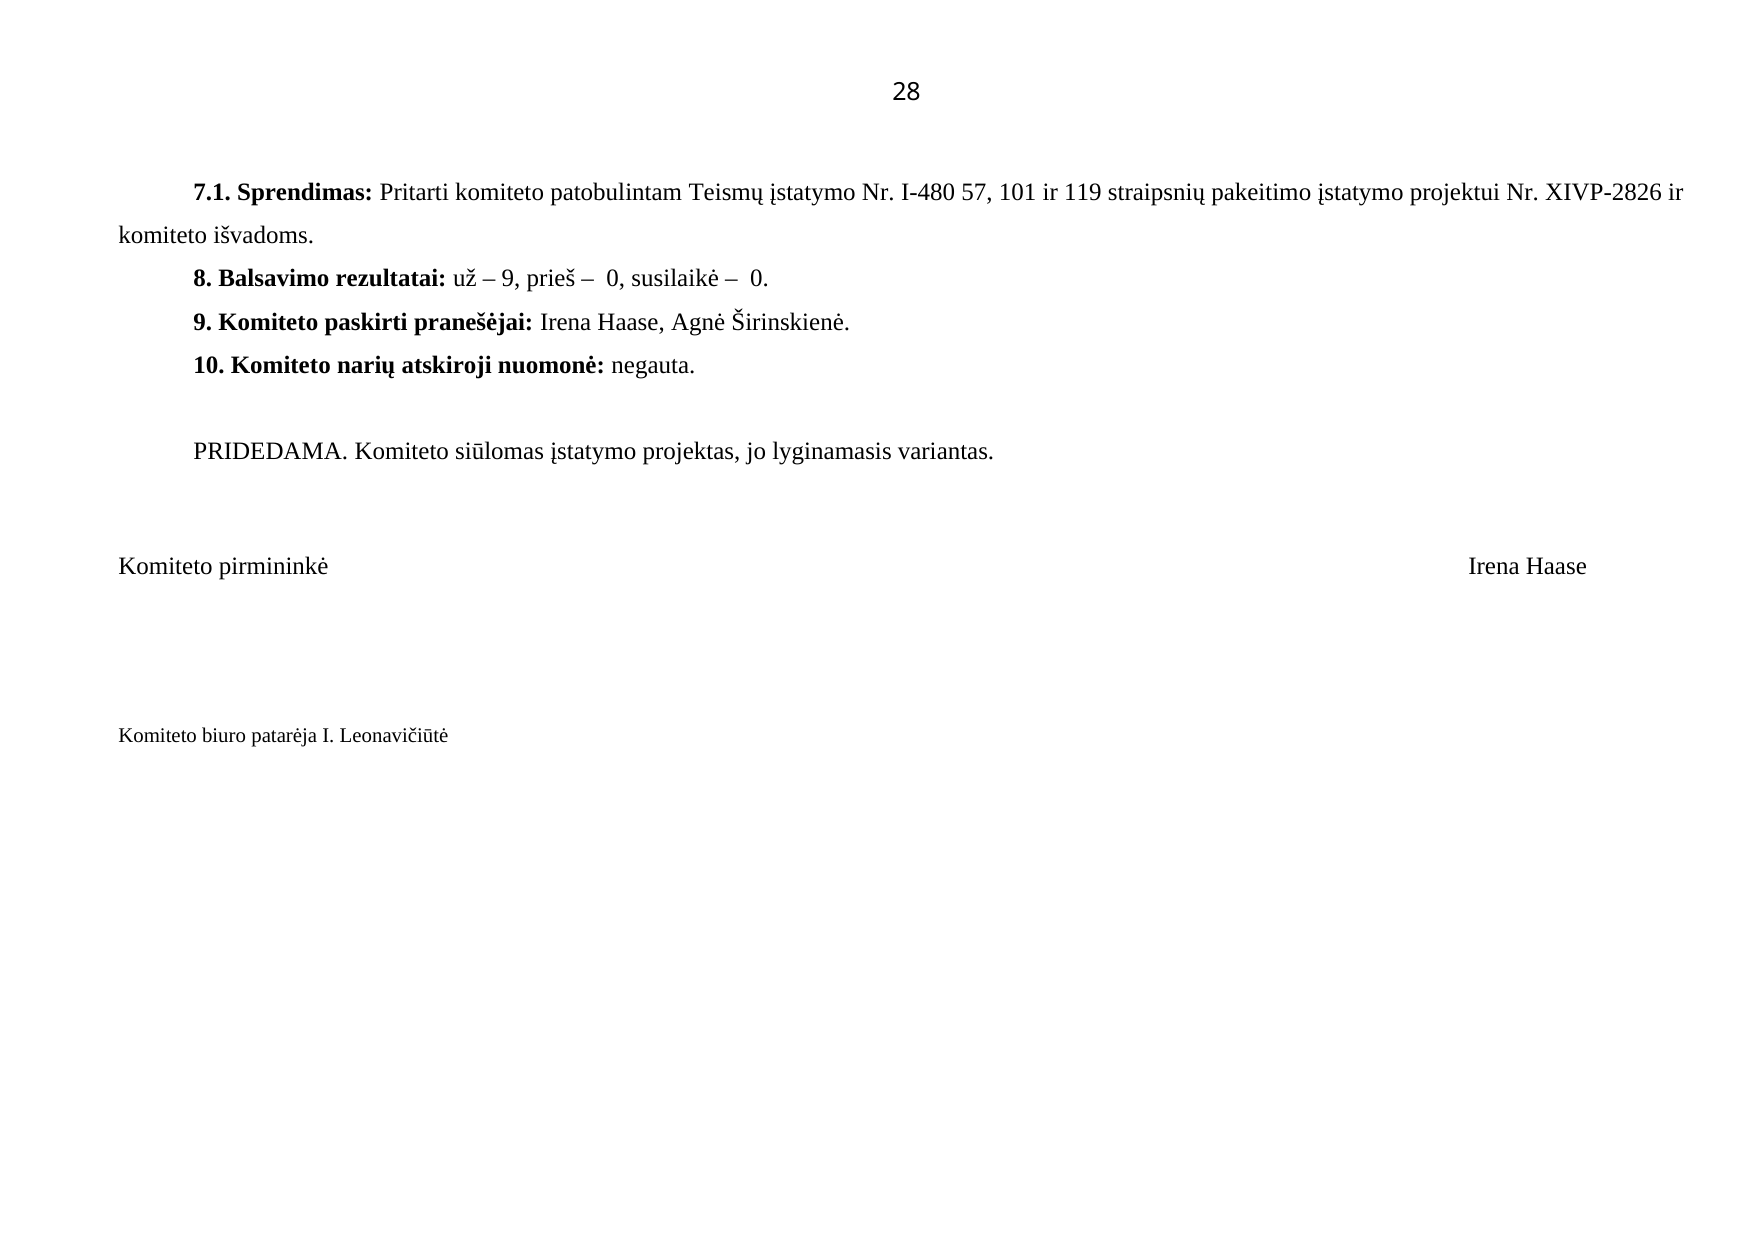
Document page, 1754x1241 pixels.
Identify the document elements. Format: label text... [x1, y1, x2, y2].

text 9. Komiteto paskirti pranešėjai: Irena Haase, Agnė Širinskienė. [118, 307, 1695, 335]
text PRIDEDAMA. Komiteto siūlomas įstatymo projektas, jo lyginamasis variantas. [118, 436, 1695, 465]
text Komiteto pirmininkė Irena HaaseI [118, 551, 1695, 580]
text Komiteto biuro patarėja I. Leonavičiūtė [118, 723, 1695, 747]
text 10. Komiteto narių atskiroji nuomonė: negauta. [118, 350, 1695, 378]
text 8. Balsavimo rezultatai: už – 9, prieš – 0, susilaikė – 0. [118, 263, 1695, 292]
text 7.1. Sprendimas: Pritarti komiteto patobulintam Teismų įstatymo Nr. I-480 57, 101 ir 119 straipsnių pakeitimo įstatymo projektui Nr. XIVP-2826 ir komiteto išvadoms. [118, 177, 1695, 249]
